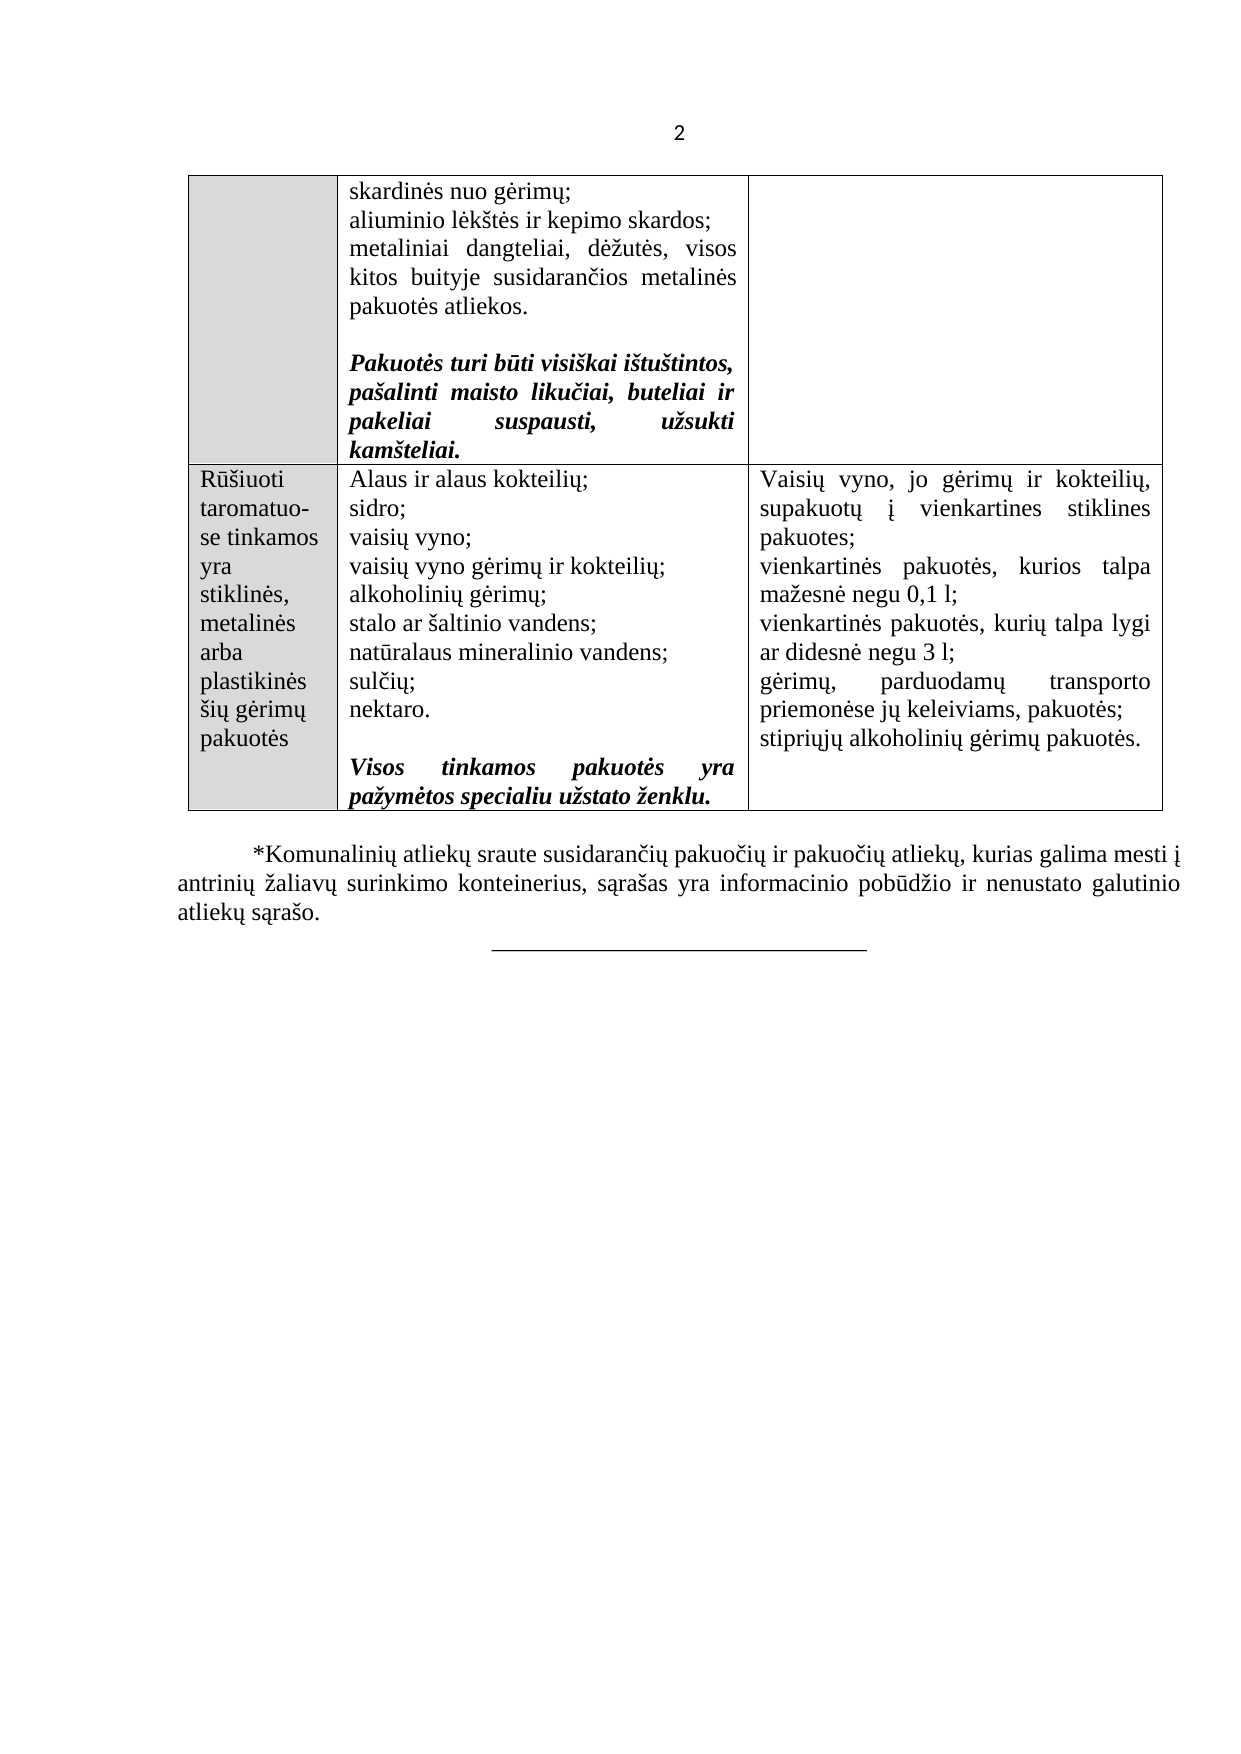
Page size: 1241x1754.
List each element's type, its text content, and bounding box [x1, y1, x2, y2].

table_cell Rūšiuoti taromatuo-se tinkamos yra stiklinės, metalinės arba plastikinės šių gėrimų pakuotės [189, 465, 337, 809]
table_cell Vaisių vyno, jo gėrimų ir kokteilių, supakuotų į vienkartines stiklines pakuotes; vienkartinės pakuotės, kurios talpa mažesnė negu 0,1 l; vienkartinės pakuotės, kurių talpa lygi ar didesnė negu 3 l; gėrimų, parduodamų transporto priemonėse jų keleiviams, pakuotės; stipriųjų alkoholinių gėrimų pakuotės. [749, 465, 1162, 809]
table_cell [189, 176, 337, 463]
text ______________________________ [177, 926, 1181, 954]
text *Komunalinių atliekų sraute susidarančių pakuočių ir pakuočių atliekų, kurias galima mesti į antrinių žaliavų surinkimo konteinerius, sąrašas yra informacinio pobūdžio ir nenustato galutinio atliekų sąrašo. [177, 839, 1181, 926]
table_cell [749, 176, 1162, 463]
table_cell Alaus ir alaus kokteilių; sidro; vaisių vyno; vaisių vyno gėrimų ir kokteilių; alkoholinių gėrimų; stalo ar šaltinio vandens; natūralaus mineralinio vandens; sulčių; nektaro. Visos tinkamos pakuotės yra pažymėtos specialiu užstato ženklu. [338, 465, 748, 809]
table_cell skardinės nuo gėrimų; aliuminio lėkštės ir kepimo skardos; metaliniai dangteliai, dėžutės, visos kitos buityje susidarančios metalinės pakuotės atliekos. Pakuotės turi būti visiškai ištuštintos, pašalinti maisto likučiai, buteliai ir pakeliai suspausti, užsukti kamšteliai. [338, 176, 748, 463]
